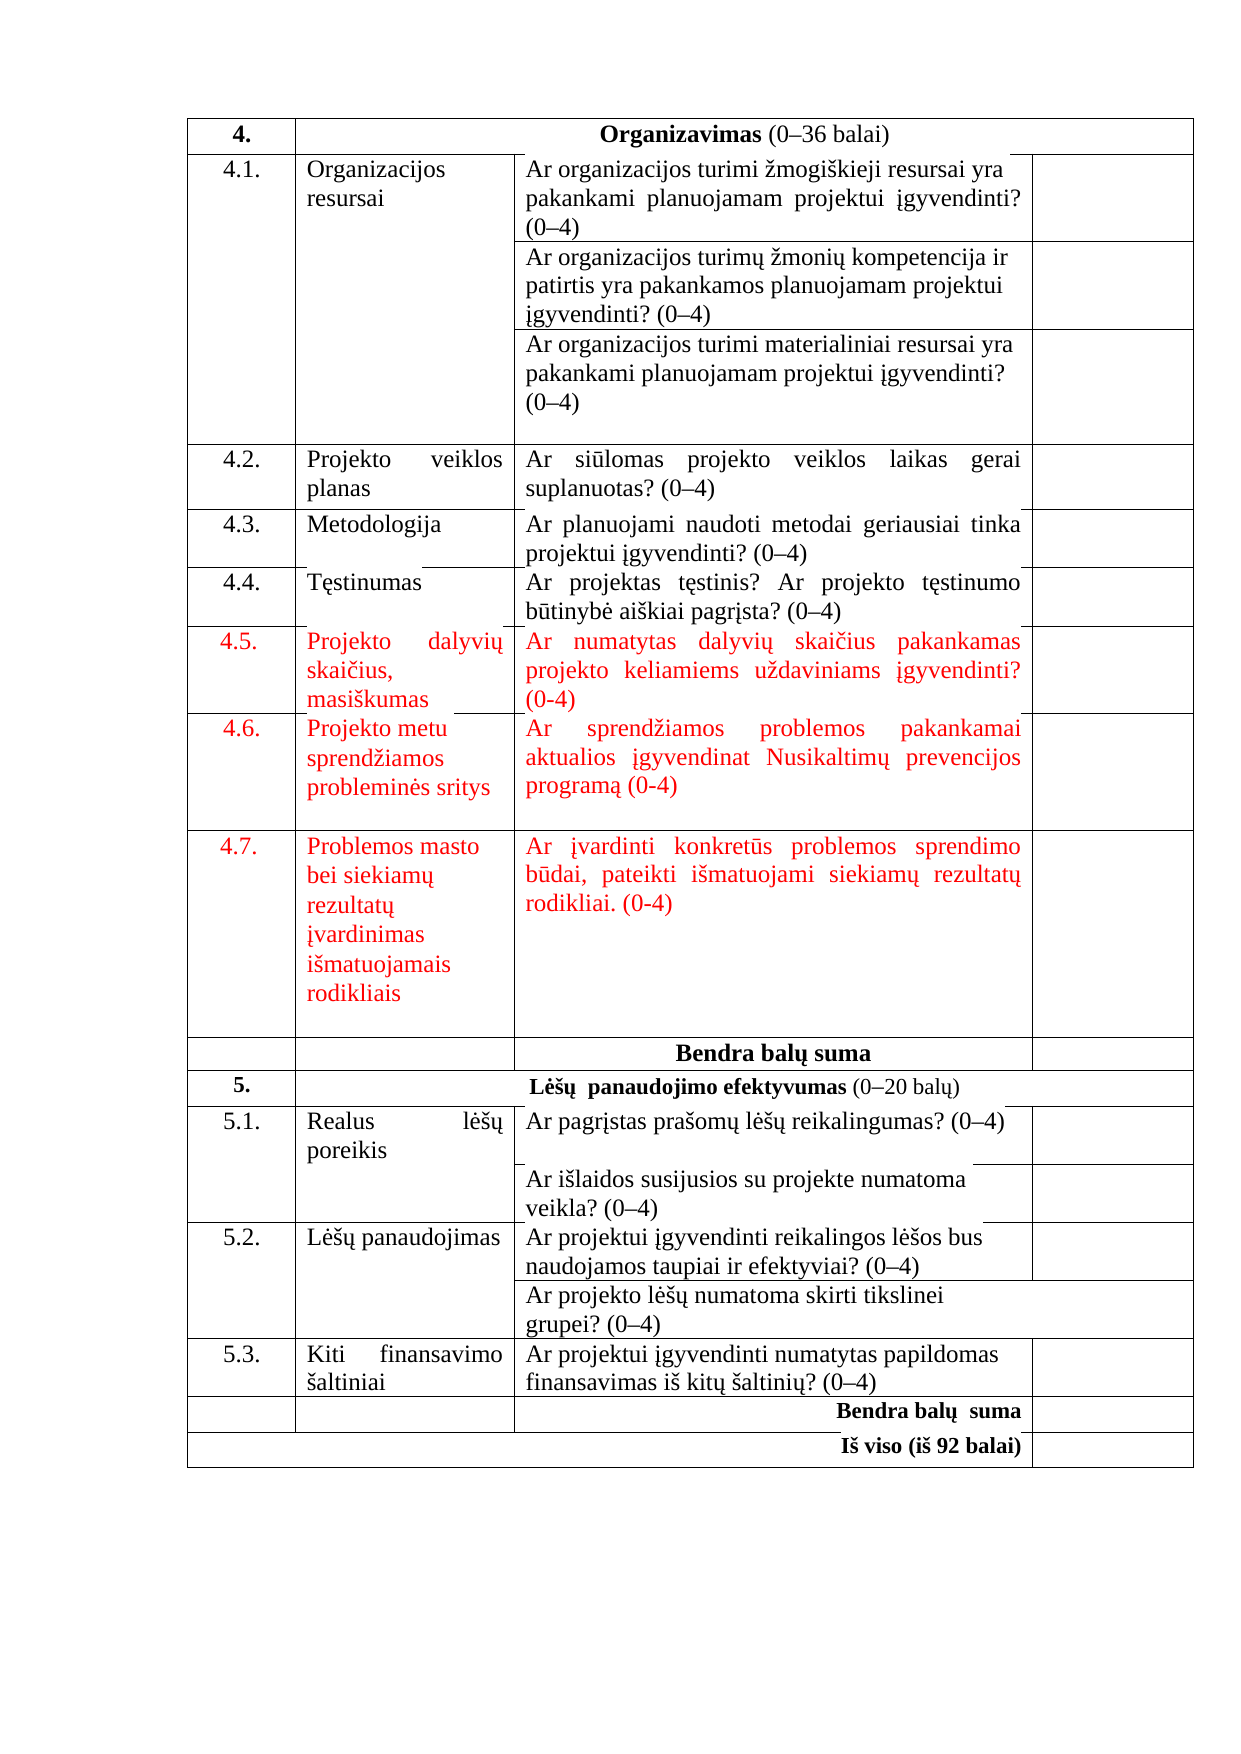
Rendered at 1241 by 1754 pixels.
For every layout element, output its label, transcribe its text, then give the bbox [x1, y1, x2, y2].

table_cell Bendra balų suma [515, 1397, 1032, 1432]
table_cell Ar pagrįstas prašomų lėšų reikalingumas? (0–4) [515, 1107, 1032, 1163]
table_cell 4.5. [188, 627, 295, 712]
table_cell [296, 1397, 514, 1432]
table_cell Tęstinumas [296, 568, 514, 626]
table_cell Ar siūlomas projekto veiklos laikas gerai suplanuotas? (0–4) [515, 445, 1032, 509]
table_cell Lėšų panaudojimas [296, 1223, 514, 1338]
table_cell [1033, 1339, 1193, 1396]
table_cell [1033, 510, 1193, 567]
table_cell 5. [188, 1071, 295, 1106]
table_cell [296, 1038, 514, 1070]
table_cell [1033, 330, 1193, 444]
table_cell Projekto veiklos planas [296, 445, 514, 509]
table_cell Ar projektui įgyvendinti numatytas papildomas finansavimas iš kitų šaltinių? (0–4) [515, 1339, 1032, 1396]
table_cell 5.2. [188, 1223, 295, 1338]
table_cell 5.3. [188, 1339, 295, 1396]
table_cell Lėšų panaudojimo efektyvumas (0–20 balų) [296, 1071, 1193, 1106]
table_cell Ar projekto lėšų numatoma skirti tikslinei grupei? (0–4) [515, 1281, 1033, 1338]
table_cell [1033, 1165, 1193, 1221]
table_cell 4.1. [188, 155, 295, 444]
table_cell Ar organizacijos turimi žmogiškieji resursai yra pakankami planuojamam projektui įgyvendinti? (0–4) [515, 155, 1032, 241]
table_cell Problemos masto bei siekiamų rezultatų įvardinimas išmatuojamais rodikliais [296, 831, 514, 1037]
table_cell 4.3. [188, 510, 295, 567]
table_cell Ar sprendžiamos problemos pakankamai aktualios įgyvendinat Nusikaltimų prevencijos programą (0-4) [515, 714, 1032, 830]
table_cell [1033, 1397, 1193, 1432]
table_cell Metodologija [296, 510, 514, 567]
table_cell Ar išlaidos susijusios su projekte numatoma veikla? (0–4) [515, 1165, 1032, 1221]
table_cell [188, 1397, 295, 1432]
table_cell Ar projektas tęstinis? Ar projekto tęstinumo būtinybė aiškiai pagrįsta? (0–4) [515, 568, 1032, 626]
table_cell Ar numatytas dalyvių skaičius pakankamas projekto keliamiems uždaviniams įgyvendinti? (0-4) [515, 627, 1032, 712]
table_cell 4.6. [188, 714, 295, 830]
table_cell Organizavimas (0–36 balai) [296, 119, 1193, 153]
table_cell 4.4. [188, 568, 295, 626]
table_cell [1033, 445, 1193, 509]
table_cell Bendra balų suma [515, 1038, 1032, 1070]
table_cell [1033, 1223, 1193, 1280]
table_cell 4.7. [188, 831, 295, 1037]
table_cell Ar įvardinti konkretūs problemos sprendimo būdai, pateikti išmatuojami siekiamų rezultatų rodikliai. (0-4) [515, 831, 1032, 1037]
table_cell Ar projektui įgyvendinti reikalingos lėšos bus naudojamos taupiai ir efektyviai? (0–4) [515, 1223, 1032, 1280]
table_cell 5.1. [188, 1107, 295, 1221]
table_cell 4. [188, 119, 295, 153]
table_cell Projekto dalyvių skaičius, masiškumas [296, 627, 514, 712]
table_cell [188, 1038, 295, 1070]
table_cell [1033, 831, 1193, 1037]
table_cell 4.2. [188, 445, 295, 509]
table_cell [1033, 568, 1193, 626]
table_cell Projekto metu sprendžiamos probleminės sritys [296, 714, 514, 830]
table_cell Realus lėšų poreikis [296, 1107, 514, 1221]
table_cell [1033, 1038, 1193, 1070]
table_cell Ar planuojami naudoti metodai geriausiai tinka projektui įgyvendinti? (0–4) [515, 510, 1032, 567]
table_cell Iš viso (iš 92 balai) [188, 1433, 1032, 1467]
table_cell Ar organizacijos turimų žmonių kompetencija ir patirtis yra pakankamos planuojamam projektui įgyvendinti? (0–4) [515, 242, 1032, 328]
table_cell [1033, 1107, 1193, 1163]
table_cell Organizacijos resursai [296, 155, 514, 444]
table_cell Kiti finansavimo šaltiniai [296, 1339, 514, 1396]
table_cell Ar organizacijos turimi materialiniai resursai yra pakankami planuojamam projektui įgyvendinti? (0–4) [515, 330, 1032, 444]
table_cell [1033, 1433, 1193, 1467]
table_cell [1033, 242, 1193, 328]
table_cell [1033, 627, 1193, 712]
table_cell [1033, 155, 1193, 241]
table_cell [1033, 714, 1193, 830]
table_cell [1033, 1281, 1193, 1338]
